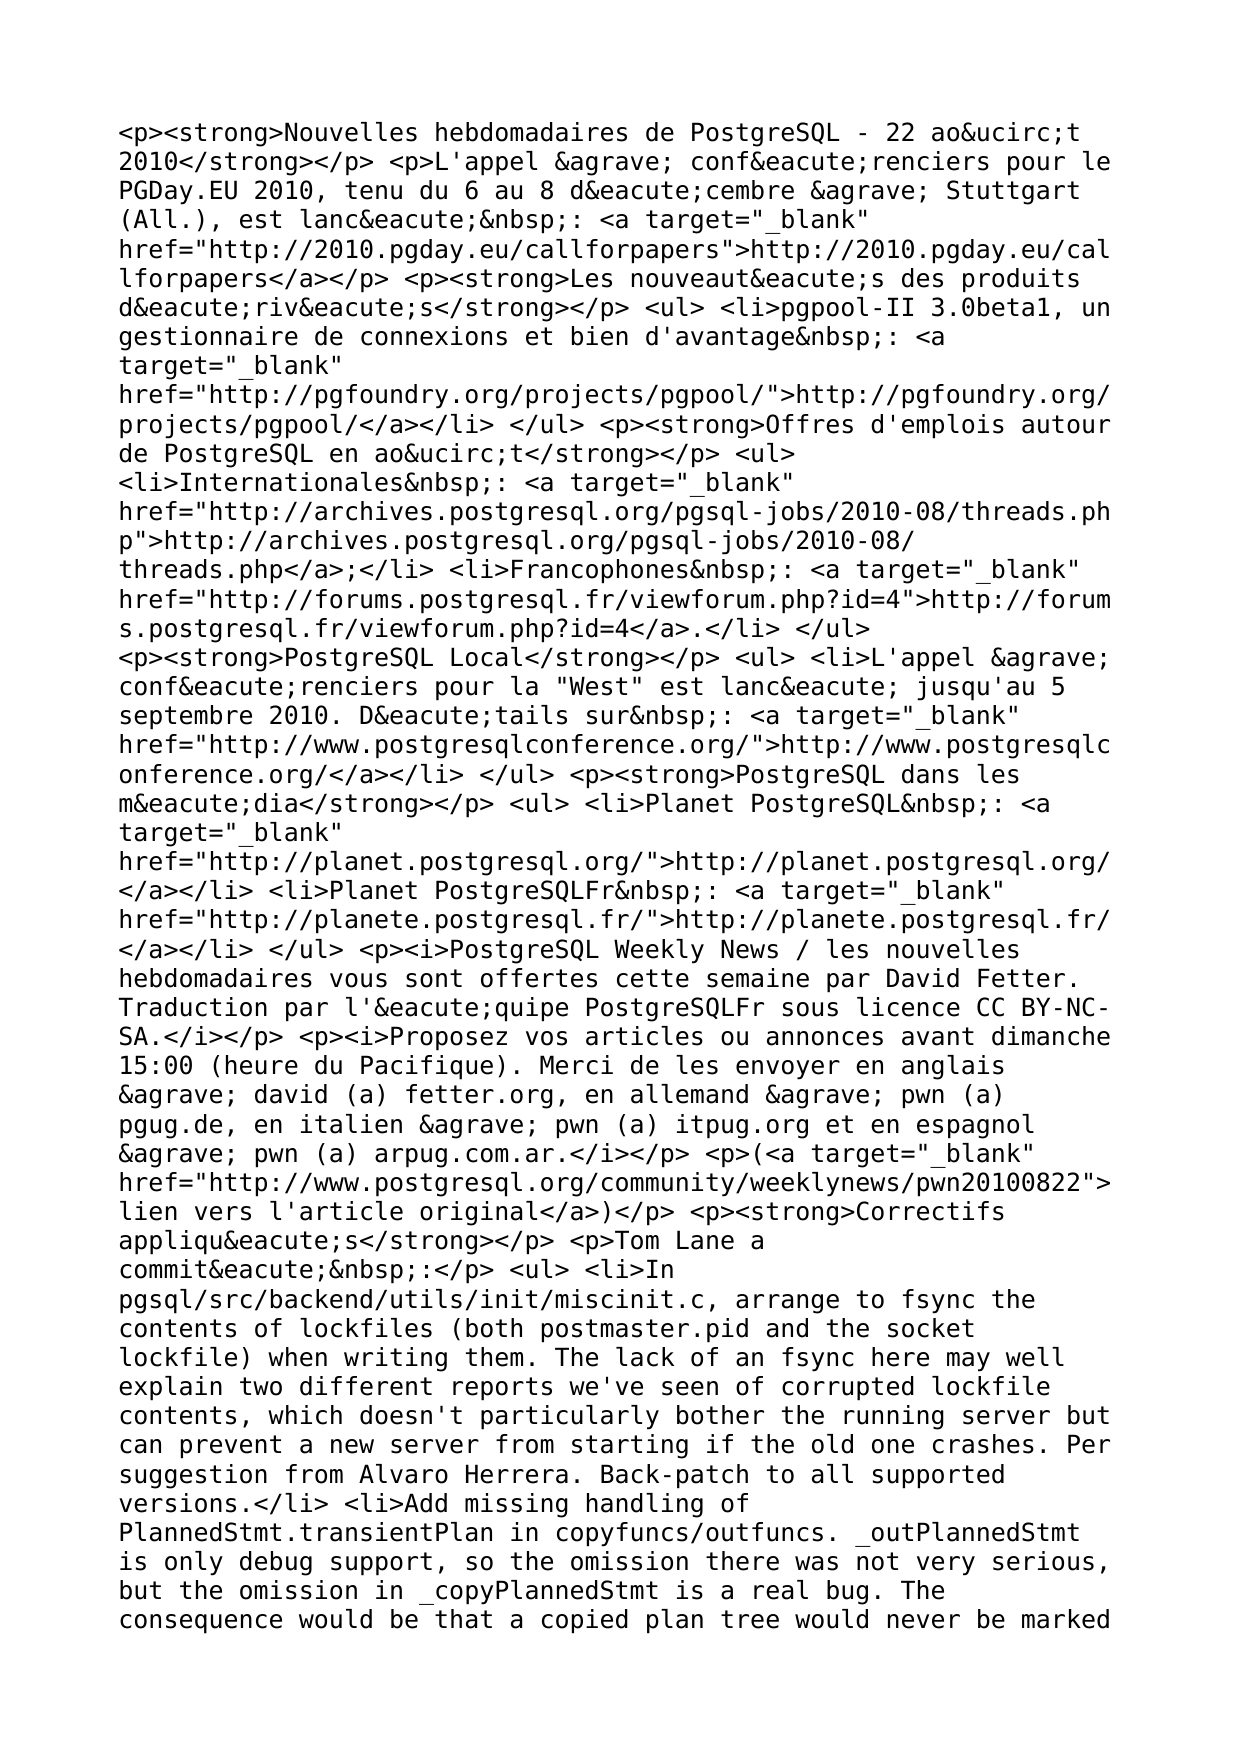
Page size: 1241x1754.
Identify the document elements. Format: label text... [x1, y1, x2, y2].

text <p><strong>Nouvelles hebdomadaires de PostgreSQL - 22 ao&ucirc;t 2010</strong></p> <p>L'appel &agrave; conf&eacute;renciers pour le PGDay.EU 2010, tenu du 6 au 8 d&eacute;cembre &agrave; Stuttgart (All.), est lanc&eacute;&nbsp;: <a target="_blank" href="http://2010.pgday.eu/callforpapers">http://2010.pgday.eu/callforpapers</a></p> <p><strong>Les nouveaut&eacute;s des produits d&eacute;riv&eacute;s</strong></p> <ul> <li>pgpool-II 3.0beta1, un gestionnaire de connexions et bien d'avantage&nbsp;: <a target="_blank" href="http://pgfoundry.org/projects/pgpool/">http://pgfoundry.org/projects/pgpool/</a></li> </ul> <p><strong>Offres d'emplois autour de PostgreSQL en ao&ucirc;t</strong></p> <ul> <li>Internationales&nbsp;: <a target="_blank" href="http://archives.postgresql.org/pgsql-jobs/2010-08/threads.php">http://archives.postgresql.org/pgsql-jobs/2010-08/threads.php</a>;</li> <li>Francophones&nbsp;: <a target="_blank" href="http://forums.postgresql.fr/viewforum.php?id=4">http://forums.postgresql.fr/viewforum.php?id=4</a>.</li> </ul> <p><strong>PostgreSQL Local</strong></p> <ul> <li>L'appel &agrave; conf&eacute;renciers pour la "West" est lanc&eacute; jusqu'au 5 septembre 2010. D&eacute;tails sur&nbsp;: <a target="_blank" href="http://www.postgresqlconference.org/">http://www.postgresqlconference.org/</a></li> </ul> <p><strong>PostgreSQL dans les m&eacute;dia</strong></p> <ul> <li>Planet PostgreSQL&nbsp;: <a target="_blank" href="http://planet.postgresql.org/">http://planet.postgresql.org/</a></li> <li>Planet PostgreSQLFr&nbsp;: <a target="_blank" href="http://planete.postgresql.fr/">http://planete.postgresql.fr/</a></li> </ul> <p><i>PostgreSQL Weekly News / les nouvelles hebdomadaires vous sont offertes cette semaine par David Fetter. Traduction par l'&eacute;quipe PostgreSQLFr sous licence CC BY-NC-SA.</i></p> <p><i>Proposez vos articles ou annonces avant dimanche 15:00 (heure du Pacifique). Merci de les envoyer en anglais &agrave; david (a) fetter.org, en allemand &agrave; pwn (a) pgug.de, en italien &agrave; pwn (a) itpug.org et en espagnol &agrave; pwn (a) arpug.com.ar.</i></p> <p>(<a target="_blank" href="http://www.postgresql.org/community/weeklynews/pwn20100822">lien vers l'article original</a>)</p> <p><strong>Correctifs appliqu&eacute;s</strong></p> <p>Tom Lane a commit&eacute;&nbsp;:</p> <ul> <li>In pgsql/src/backend/utils/init/miscinit.c, arrange to fsync the contents of lockfiles (both postmaster.pid and the socket lockfile) when writing them. The lack of an fsync here may well explain two different reports we've seen of corrupted lockfile contents, which doesn't particularly bother the running server but can prevent a new server from starting if the old one crashes. Per suggestion from Alvaro Herrera. Back-patch to all supported versions.</li> <li>Add missing handling of PlannedStmt.transientPlan in copyfuncs/outfuncs. _outPlannedStmt is only debug support, so the omission there was not very serious, but the omission in _copyPlannedStmt is a real bug. The consequence would be that a copied plan tree would never be marked [118, 118, 1122, 1635]
